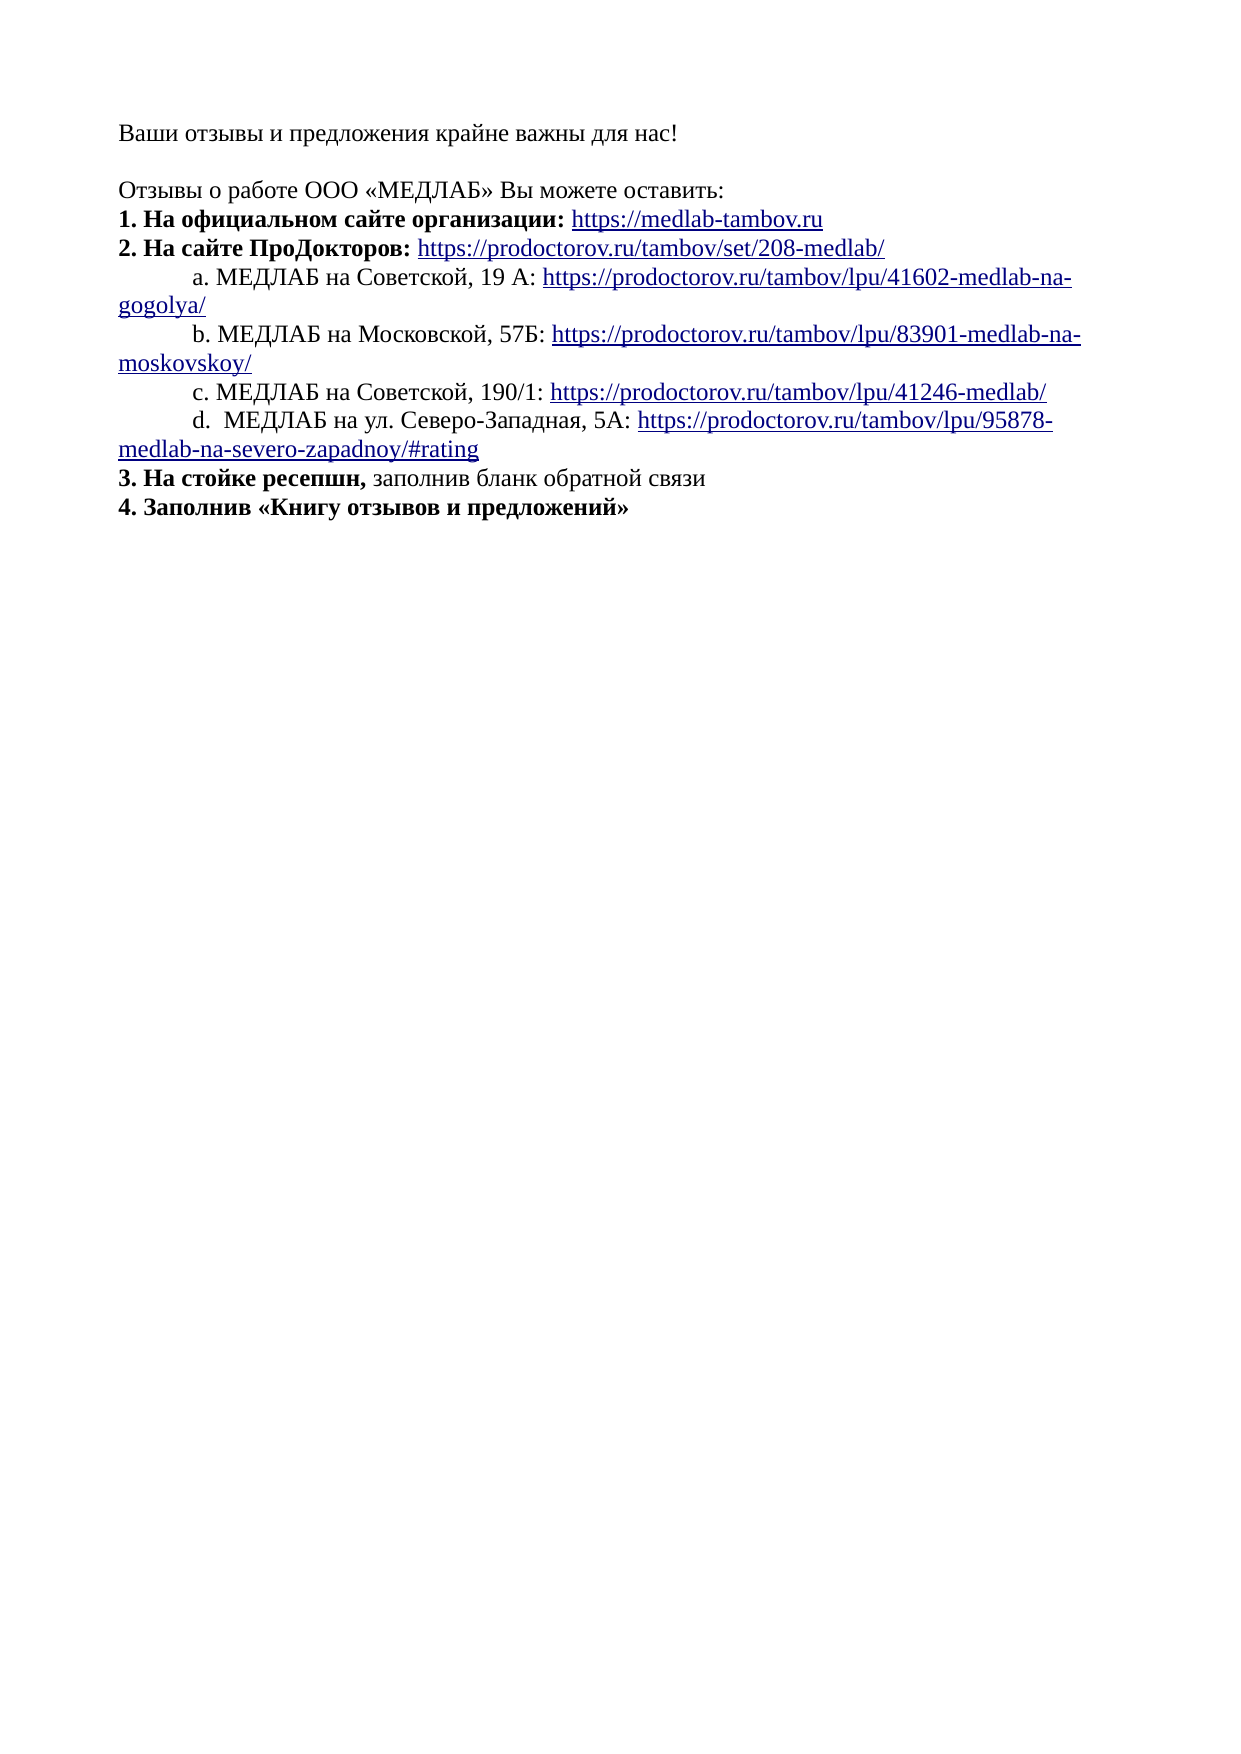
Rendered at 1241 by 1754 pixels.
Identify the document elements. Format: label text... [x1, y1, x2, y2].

text 1. На официальном сайте организации: https://medlab-tambov.ru [118, 204, 1122, 233]
text b. МЕДЛАБ на Московской, 57Б: https://prodoctorov.ru/tambov/lpu/83901-medlab-na-moskovskoy/ [118, 319, 1122, 377]
text 4. Заполнив «Книгу отзывов и предложений» [118, 492, 1122, 521]
text 3. На стойке ресепшн, заполнив бланк обратной связи [118, 463, 1122, 492]
text Ваши отзывы и предложения крайне важны для нас! [118, 118, 1122, 147]
text c. МЕДЛАБ на Советской, 190/1: https://prodoctorov.ru/tambov/lpu/41246-medlab/ [118, 377, 1122, 406]
text d. МЕДЛАБ на ул. Северо-Западная, 5А: https://prodoctorov.ru/tambov/lpu/95878-medlab-na-severo-zapadnoy/#rating [118, 406, 1122, 463]
text 2. На сайте ПроДокторов: https://prodoctorov.ru/tambov/set/208-medlab/ [118, 233, 1122, 262]
text Отзывы о работе ООО «МЕДЛАБ» Вы можете оставить: [118, 176, 1122, 204]
text a. МЕДЛАБ на Советской, 19 А: https://prodoctorov.ru/tambov/lpu/41602-medlab-na-gogolya/ [118, 262, 1122, 319]
